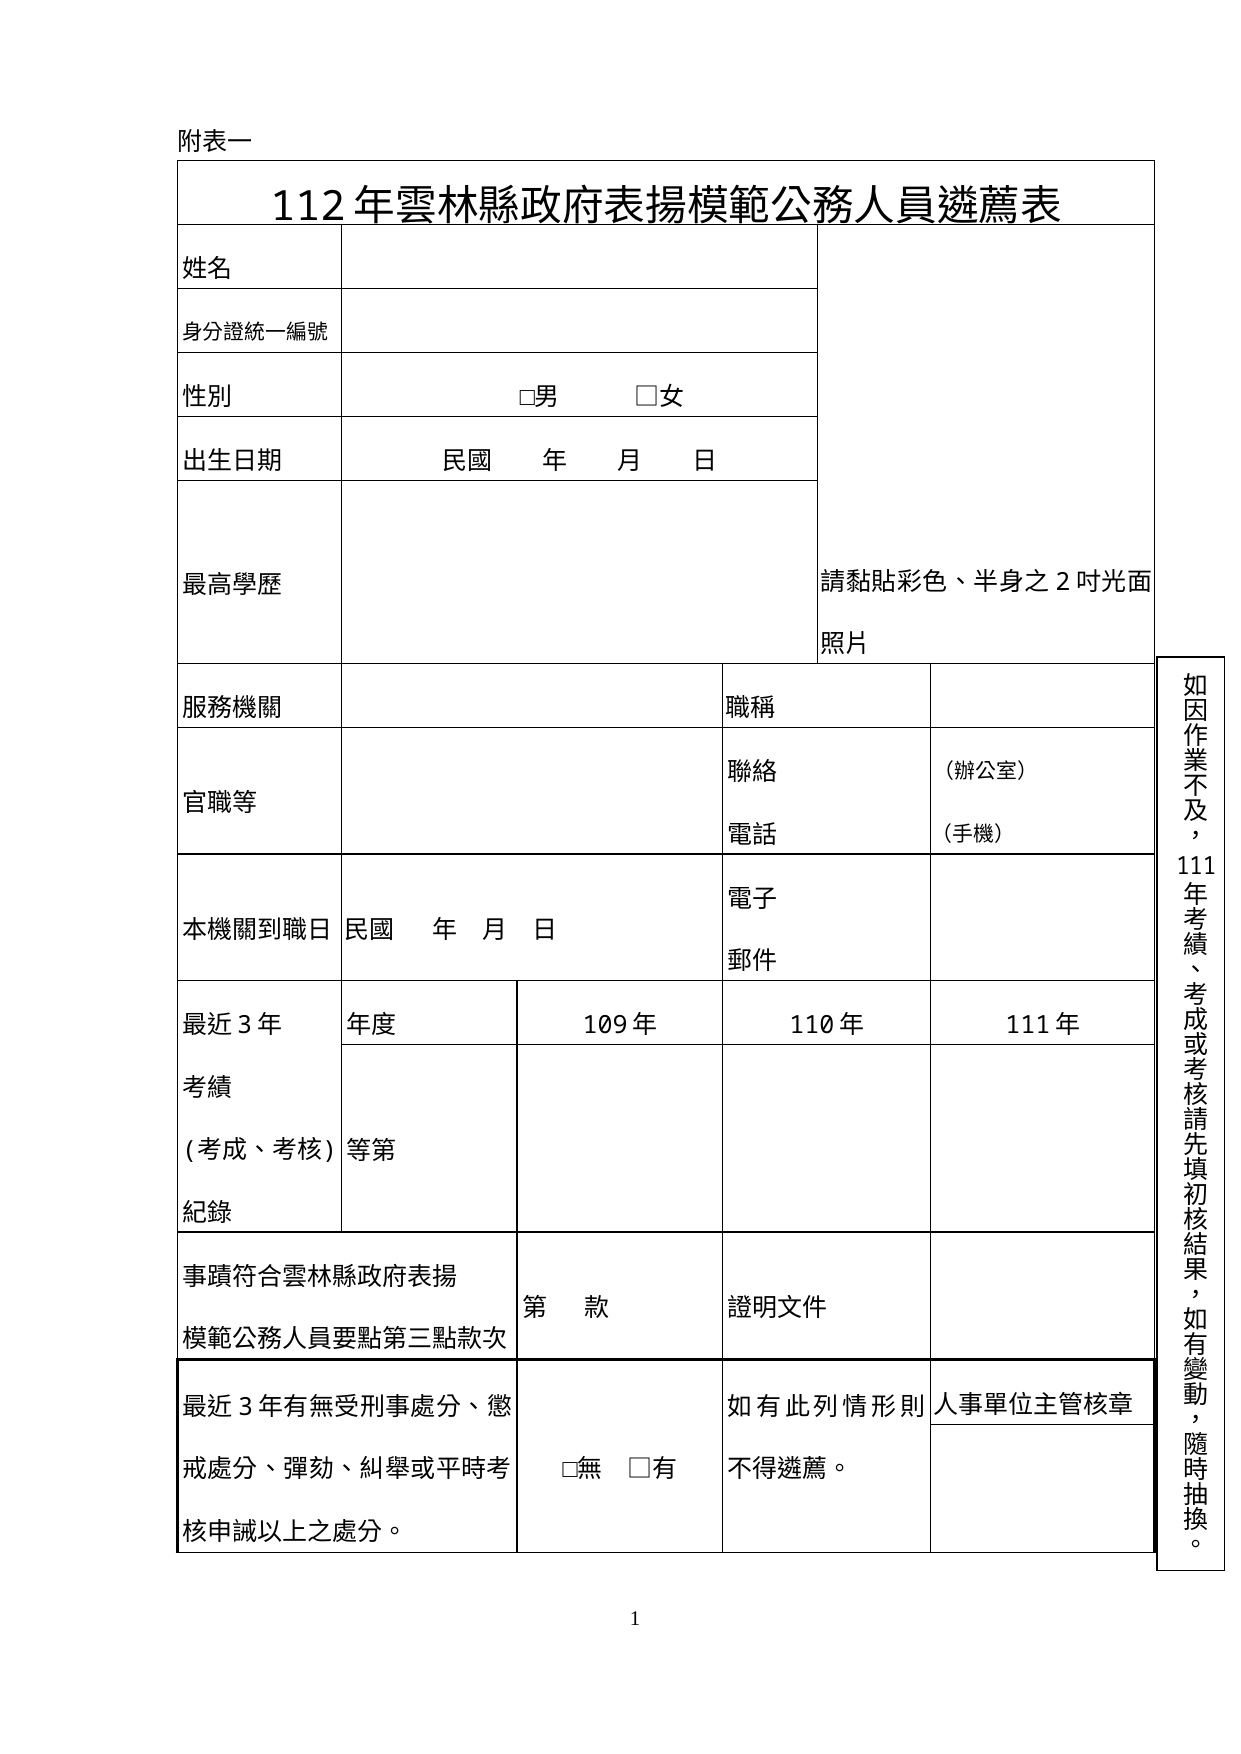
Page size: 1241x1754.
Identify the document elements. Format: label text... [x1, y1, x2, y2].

table_cell [518, 1045, 722, 1231]
table_cell □無 □有 [518, 1361, 722, 1552]
table_cell 性別 [178, 353, 341, 416]
text 如因作業不及，111年考績、考成或考核請先填初核結果，如有變動，隨時抽換。 [1176, 672, 1216, 1555]
table_cell 111年 [931, 981, 1154, 1044]
table_cell 最高學歷 [178, 481, 341, 662]
table_cell [342, 664, 722, 727]
table_cell 身分證統一編號 [178, 289, 341, 352]
table_cell [342, 225, 817, 287]
table_cell [931, 664, 1154, 727]
table_cell 民國 年 月 日 [342, 417, 817, 480]
table_cell 事蹟符合雲林縣政府表揚 模範公務人員要點第三點款次 [178, 1233, 516, 1358]
table_cell 本機關到職日 [178, 855, 341, 980]
table_cell 第 款 [518, 1233, 722, 1358]
table_cell 最近3年有無受刑事處分、懲戒處分、彈劾、糾舉或平時考核申誡以上之處分。 [179, 1361, 516, 1552]
table_cell 最近3年 考績 (考成、考核)紀錄 [178, 981, 341, 1231]
table_cell 官職等 [178, 728, 341, 853]
table_cell □男 □女 [342, 353, 817, 416]
table_cell [342, 289, 817, 352]
table_cell 姓名 [178, 225, 341, 287]
table_cell 等第 [342, 1045, 516, 1231]
text [1158, 658, 1224, 1570]
table_cell 年度 [342, 981, 516, 1044]
table_cell [931, 1425, 1153, 1552]
table_cell 服務機關 [178, 664, 341, 727]
table_cell [342, 481, 817, 662]
table_cell 電子 郵件 [723, 855, 930, 980]
table_header 112年雲林縣政府表揚模範公務人員遴薦表 [178, 161, 1154, 223]
table_cell 109年 [518, 981, 722, 1044]
table_cell [931, 1045, 1154, 1231]
table_cell 人事單位主管核章 [931, 1361, 1153, 1423]
table_cell [723, 1045, 930, 1231]
table_cell 出生日期 [178, 417, 341, 480]
table_cell 職稱 [723, 664, 930, 727]
table_cell [931, 1233, 1154, 1358]
table_cell 聯絡 電話 [723, 728, 930, 853]
table_cell （辦公室） （手機） [931, 728, 1154, 853]
table_cell 110年 [723, 981, 930, 1044]
table_cell 請黏貼彩色、半身之2吋光面照片 [818, 225, 1154, 662]
table_cell 民國 年 月 日 [342, 855, 722, 980]
table_cell 如有此列情形則不得遴薦。 [723, 1361, 930, 1552]
table_cell [931, 855, 1154, 980]
table_cell 證明文件 [723, 1233, 930, 1358]
text 附表一 [177, 97, 1092, 160]
table_cell [342, 728, 722, 853]
